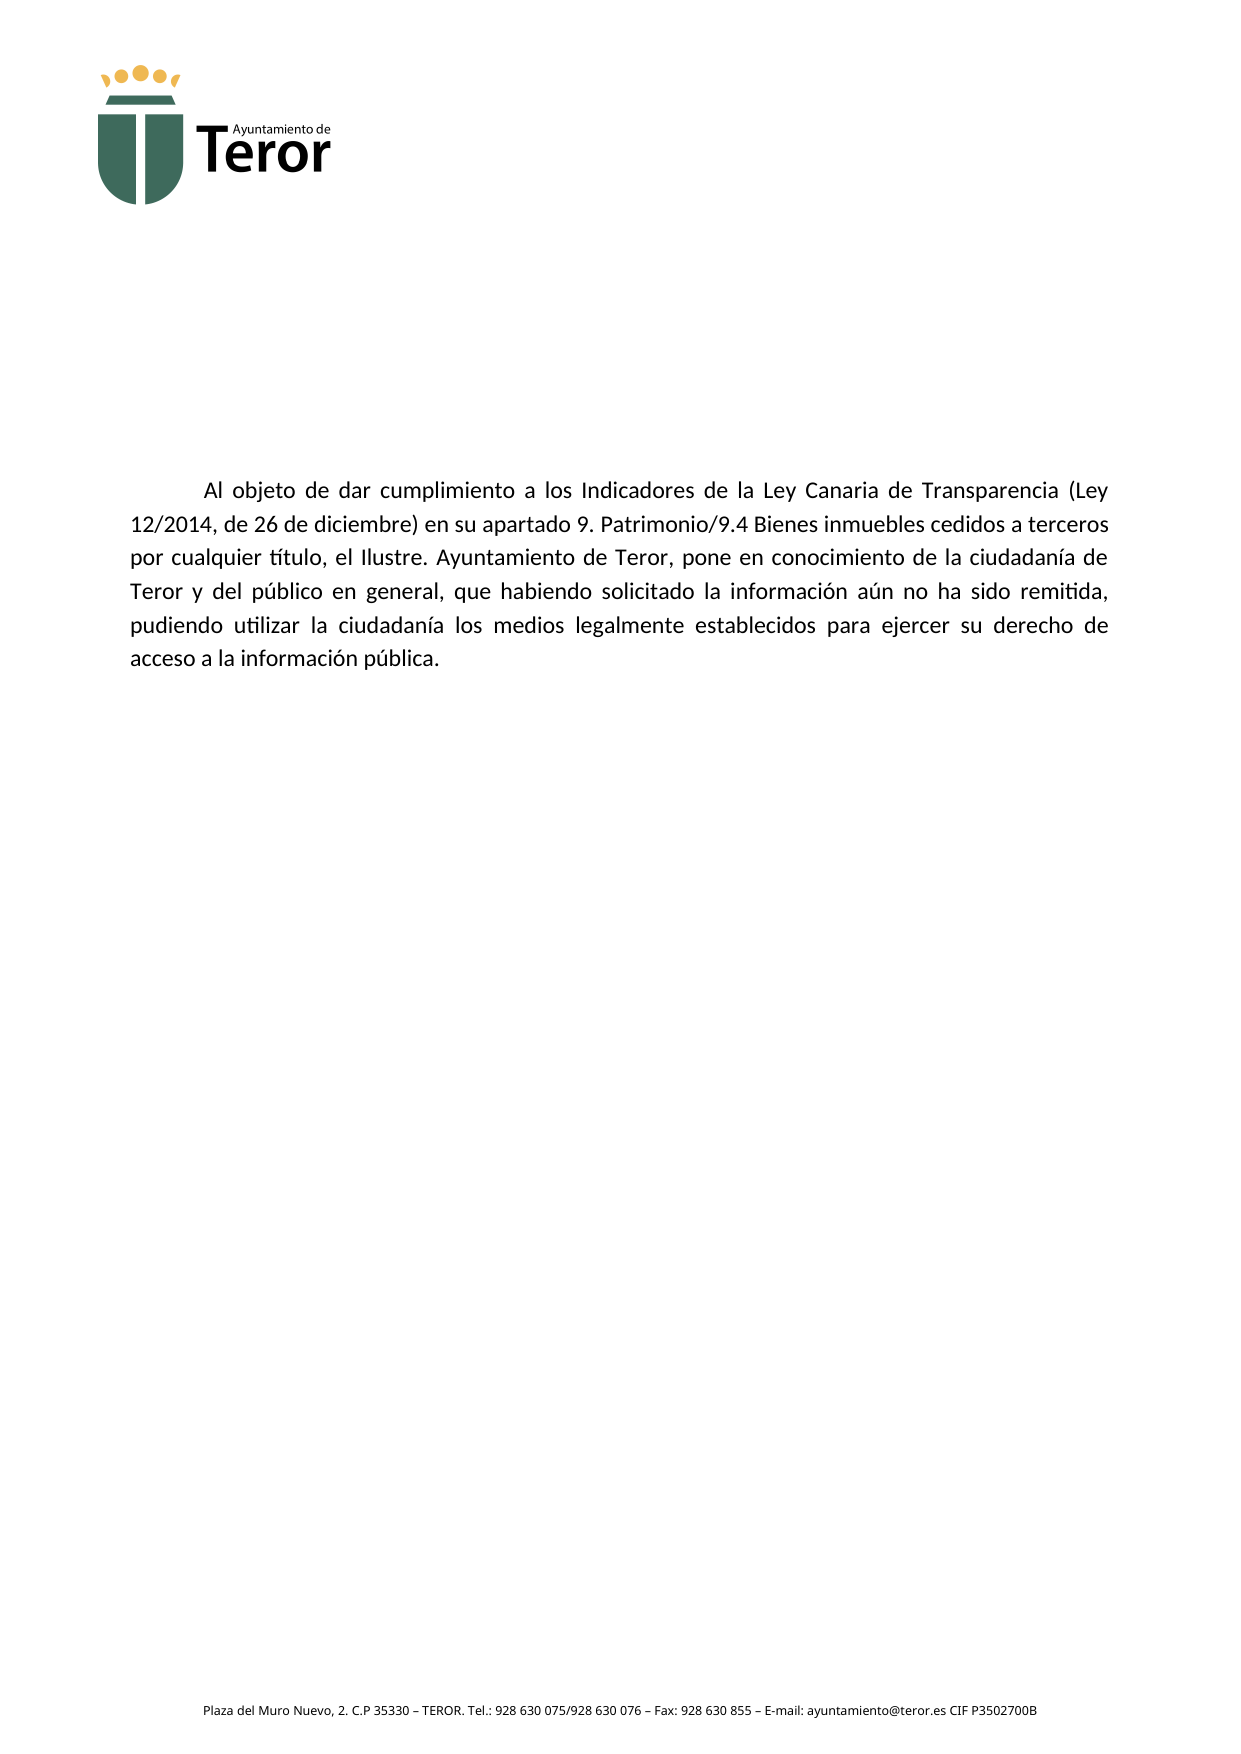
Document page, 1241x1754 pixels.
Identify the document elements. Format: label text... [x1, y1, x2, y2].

text Al objeto de dar cumplimiento a los Indicadores de la Ley Canaria de Transparencia (Ley 12/2014, de 26 de diciembre) en su apartado 9. Patrimonio/9.4 Bienes inmuebles cedidos a terceros por cualquier título, el Ilustre. Ayuntamiento de Teror, pone en conocimiento de la ciudadanía de Teror y del público en general, que habiendo solicitado la información aún no ha sido remitida, pudiendo utilizar la ciudadanía los medios legalmente establecidos para ejercer su derecho de acceso a la información pública. [130, 475, 1110, 673]
picture [88, 59, 336, 214]
